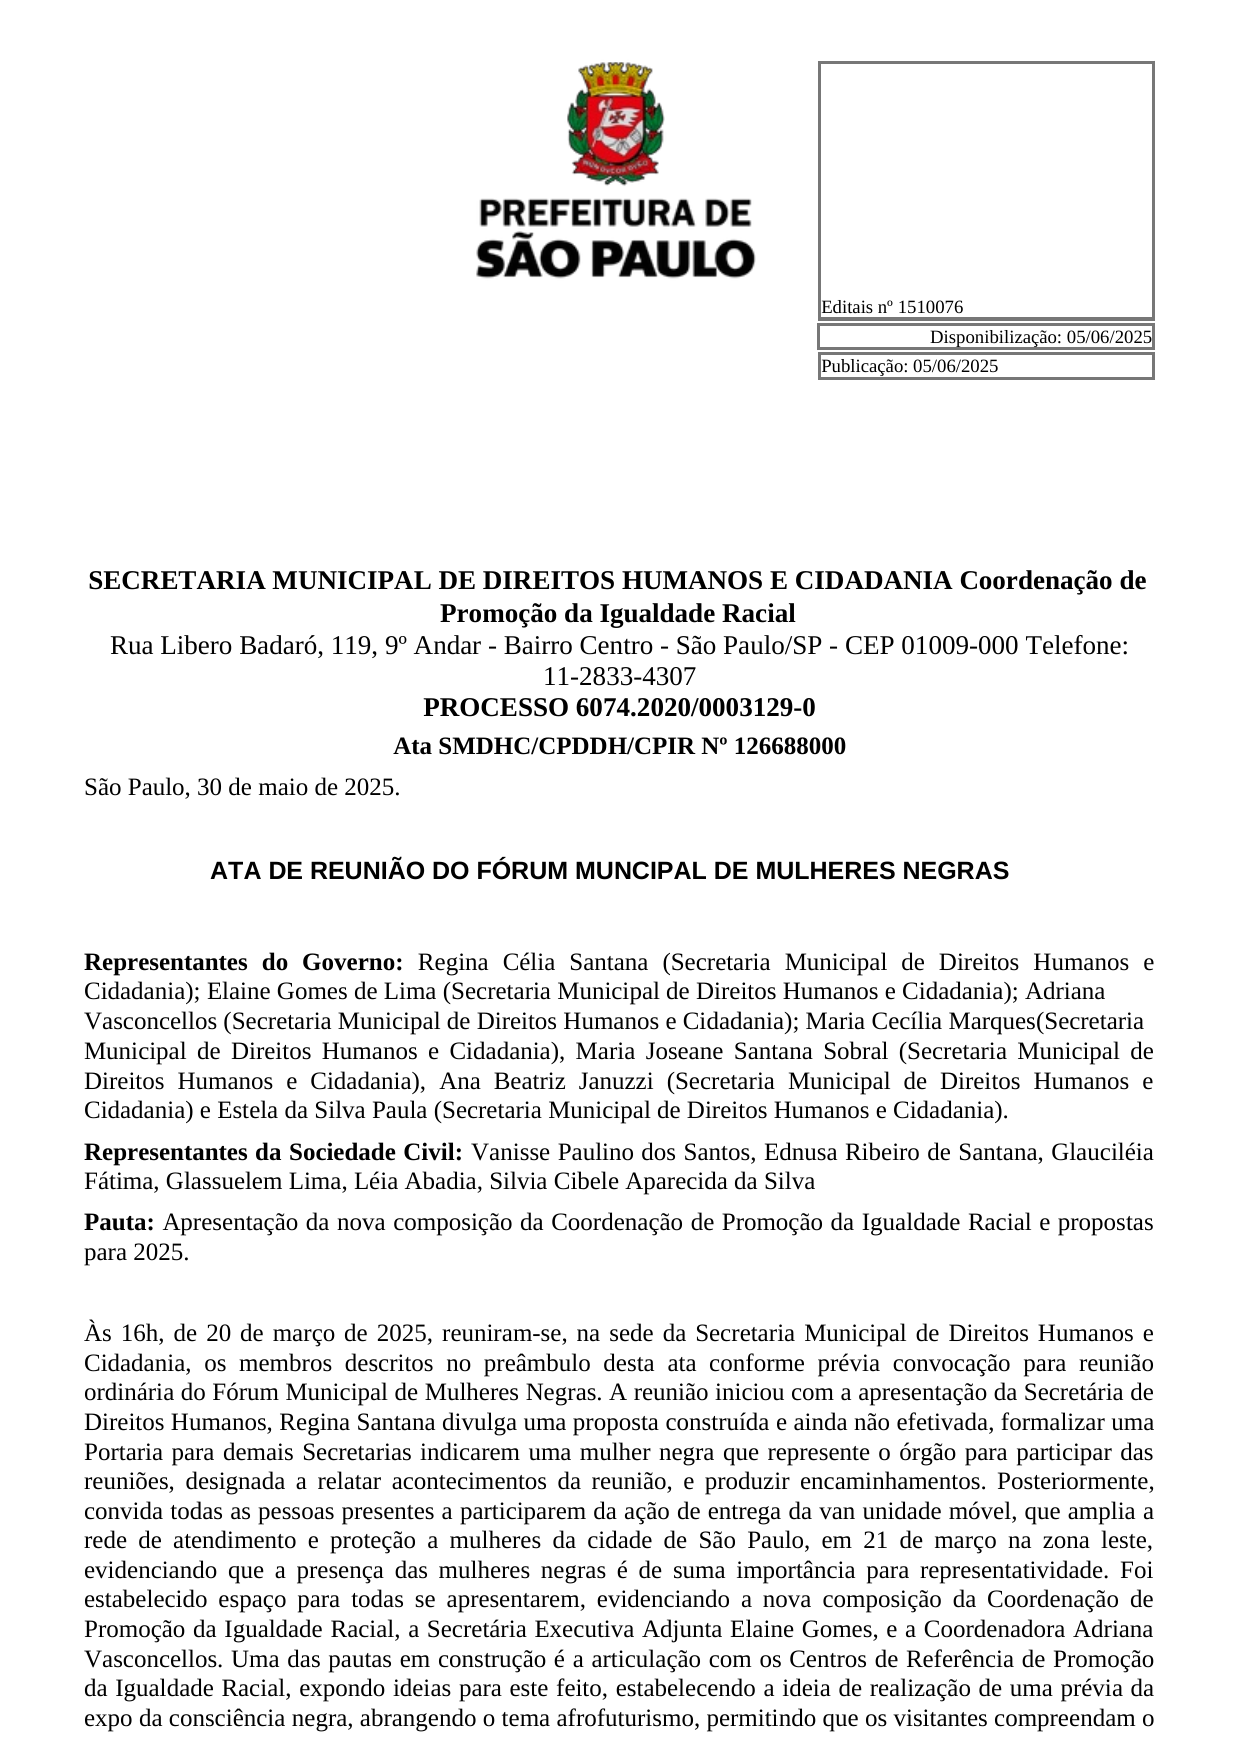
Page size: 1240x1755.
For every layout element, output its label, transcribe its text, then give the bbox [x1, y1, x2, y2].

text Ata SMDHC/CPDDH/CPIR Nº 126688000 [84, 731, 1155, 760]
text Disponibilização: 05/06/2025 [820, 326, 1152, 347]
text Editais nº 1510076 [821, 64, 1152, 317]
text Pauta: Apresentação da nova composição da Coordenação de Promoção da Igualdade Racial e propostas para 2025. [84, 1207, 1155, 1265]
text Às 16h, de 20 de março de 2025, reuniram-se, na sede da Secretaria Municipal de Direitos Humanos e Cidadania, os membros descritos no preâmbulo desta ata conforme prévia convocação para reunião ordinária do Fórum Municipal de Mulheres Negras. A reunião iniciou com a apresentação da Secretária de Direitos Humanos, Regina Santana divulga uma proposta construída e ainda não efetivada, formalizar uma Portaria para demais Secretarias indicarem uma mulher negra que represente o órgão para participar das reuniões, designada a relatar acontecimentos da reunião, e produzir encaminhamentos. Posteriormente, convida todas as pessoas presentes a participarem da ação de entrega da van unidade móvel, que amplia a rede de atendimento e proteção a mulheres da cidade de São Paulo, em 21 de março na zona leste, evidenciando que a presença das mulheres negras é de suma importância para representatividade. Foi estabelecido espaço para todas se apresentarem, evidenciando a nova composição da Coordenação de Promoção da Igualdade Racial, a Secretária Executiva Adjunta Elaine Gomes, e a Coordenadora Adriana Vasconcellos. Uma das pautas em construção é a articulação com os Centros de Referência de Promoção da Igualdade Racial, expondo ideias para este feito, estabelecendo a ideia de realização de uma prévia da expo da consciência negra, abrangendo o tema afrofuturismo, permitindo que os visitantes compreendam o [84, 1318, 1155, 1732]
text São Paulo, 30 de maio de 2025. [84, 772, 1155, 801]
subtitle PROCESSO 6074.2020/0003129-0 [83, 691, 1155, 722]
text Municipal de Direitos Humanos e Cidadania), Maria Joseane Santana Sobral (Secretaria Municipal de Direitos Humanos e Cidadania), Ana Beatriz Januzzi (Secretaria Municipal de Direitos Humanos e Cidadania) e Estela da Silva Paula (Secretaria Municipal de Direitos Humanos e Cidadania). [84, 1036, 1155, 1124]
text Vasconcellos (Secretaria Municipal de Direitos Humanos e Cidadania); Maria Cecília Marques(Secretaria [84, 1006, 1155, 1034]
text ATA DE REUNIÃO DO FÓRUM MUNCIPAL DE MULHERES NEGRAS [77, 856, 1155, 885]
text Representantes da Sociedade Civil: Vanisse Paulino dos Santos, Ednusa Ribeiro de Santana, Glauciléia Fátima, Glassuelem Lima, Léia Abadia, Silvia Cibele Aparecida da Silva [84, 1137, 1155, 1195]
text Publicação: 05/06/2025 [821, 355, 1152, 377]
text Rua Libero Badaró, 119, 9º Andar - Bairro Centro - São Paulo/SP - CEP 01009-000 Telefone: 11-2833-4307 [106, 631, 1134, 691]
text Representantes do Governo: Regina Célia Santana (Secretaria Municipal de Direitos Humanos e Cidadania); Elaine Gomes de Lima (Secretaria Municipal de Direitos Humanos e Cidadania); Adriana [84, 947, 1155, 1005]
subtitle SECRETARIA MUNICIPAL DE DIREITOS HUMANOS E CIDADANIA Coordenação de Promoção da Igualdade Racial [83, 564, 1152, 628]
